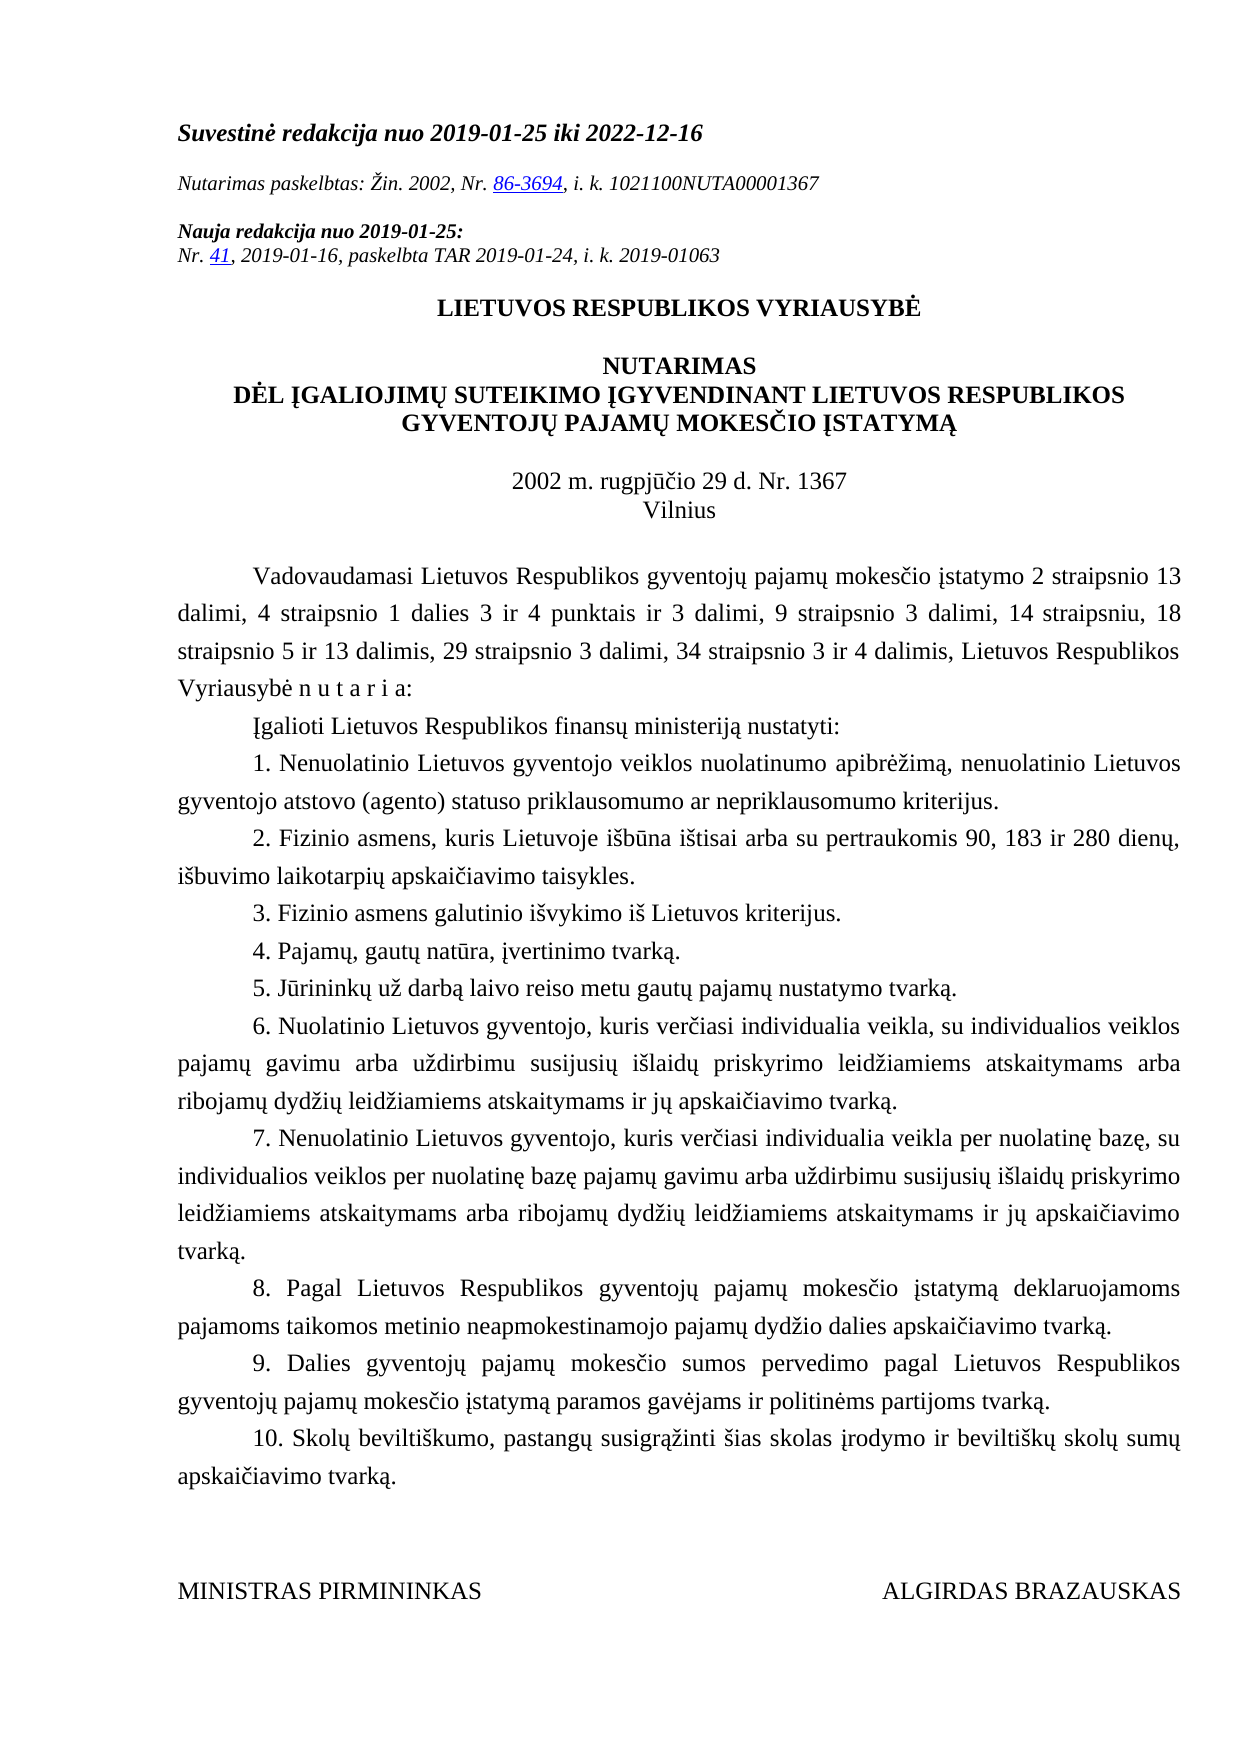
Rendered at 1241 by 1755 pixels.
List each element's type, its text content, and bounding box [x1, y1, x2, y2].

text Nr. 41, 2019-01-16, paskelbta TAR 2019-01-24, i. k. 2019-01063 [177, 243, 1181, 267]
text 6. Nuolatinio Lietuvos gyventojo, kuris verčiasi individualia veikla, su individualios veiklos pajamų gavimu arba uždirbimu susijusių išlaidų priskyrimo leidžiamiems atskaitymams arba ribojamų dydžių leidžiamiems atskaitymams ir jų apskaičiavimo tvarką. [177, 1002, 1181, 1115]
text nutarimas [177, 351, 1181, 380]
text 1. Nenuolatinio Lietuvos gyventojo veiklos nuolatinumo apibrėžimą, nenuolatinio Lietuvos gyventojo atstovo (agento) statuso priklausomumo ar nepriklausomumo kriterijus. [177, 740, 1181, 815]
text 3. Fizinio asmens galutinio išvykimo iš Lietuvos kriterijus. [177, 890, 1181, 927]
text Įgalioti Lietuvos Respublikos finansų ministeriją nustatyti: [177, 702, 1181, 740]
text 4. Pajamų, gautų natūra, įvertinimo tvarką. [177, 927, 1181, 965]
text 7. Nenuolatinio Lietuvos gyventojo, kuris verčiasi individualia veikla per nuolatinę bazę, su individualios veiklos per nuolatinę bazę pajamų gavimu arba uždirbimu susijusių išlaidų priskyrimo leidžiamiems atskaitymams arba ribojamų dydžių leidžiamiems atskaitymams ir jų apskaičiavimo tvarką. [177, 1115, 1181, 1265]
text 9. Dalies gyventojų pajamų mokesčio sumos pervedimo pagal Lietuvos Respublikos gyventojų pajamų mokesčio įstatymą paramos gavėjams ir politinėms partijoms tvarką. [177, 1340, 1181, 1415]
text LIETUVOS RESPUBLIKOS VYRIAUSYBĖ [177, 293, 1181, 322]
text Nutarimas paskelbtas: Žin. 2002, Nr. 86-3694, i. k. 1021100NUTA00001367 [177, 171, 1181, 195]
text 8. Pagal Lietuvos Respublikos gyventojų pajamų mokesčio įstatymą deklaruojamoms pajamoms taikomos metinio neapmokestinamojo pajamų dydžio dalies apskaičiavimo tvarką. [177, 1265, 1181, 1340]
text 5. Jūrininkų už darbą laivo reiso metu gautų pajamų nustatymo tvarką. [177, 965, 1181, 1002]
text 10. Skolų beviltiškumo, pastangų susigrąžinti šias skolas įrodymo ir beviltiškų skolų sumų apskaičiavimo tvarką. [177, 1415, 1181, 1490]
text Vilnius [177, 495, 1181, 523]
text MINISTRAS PIRMININKAS ALGIRDAS BRAZAUSKAS [177, 1576, 1181, 1605]
text DĖL ĮGALIOJIMŲ SUTEIKIMO ĮGYVENDINANT LIETUVOS RESPUBLIKOS GYVENTOJŲ PAJAMŲ MOKESČIO ĮSTATYMĄ [177, 380, 1181, 437]
text Vadovaudamasi Lietuvos Respublikos gyventojų pajamų mokesčio įstatymo 2 straipsnio 13 dalimi, 4 straipsnio 1 dalies 3 ir 4 punktais ir 3 dalimi, 9 straipsnio 3 dalimi, 14 straipsniu, 18 straipsnio 5 ir 13 dalimis, 29 straipsnio 3 dalimi, 34 straipsnio 3 ir 4 dalimis, Lietuvos Respublikos Vyriausybė nutaria: [177, 552, 1181, 702]
text Nauja redakcija nuo 2019-01-25: [177, 219, 1181, 243]
text 2002 m. rugpjūčio 29 d. Nr. 1367 [177, 466, 1181, 495]
text 2. Fizinio asmens, kuris Lietuvoje išbūna ištisai arba su pertraukomis 90, 183 ir 280 dienų, išbuvimo laikotarpių apskaičiavimo taisykles. [177, 815, 1181, 890]
text Suvestinė redakcija nuo 2019-01-25 iki 2022-12-16 [177, 118, 1181, 147]
